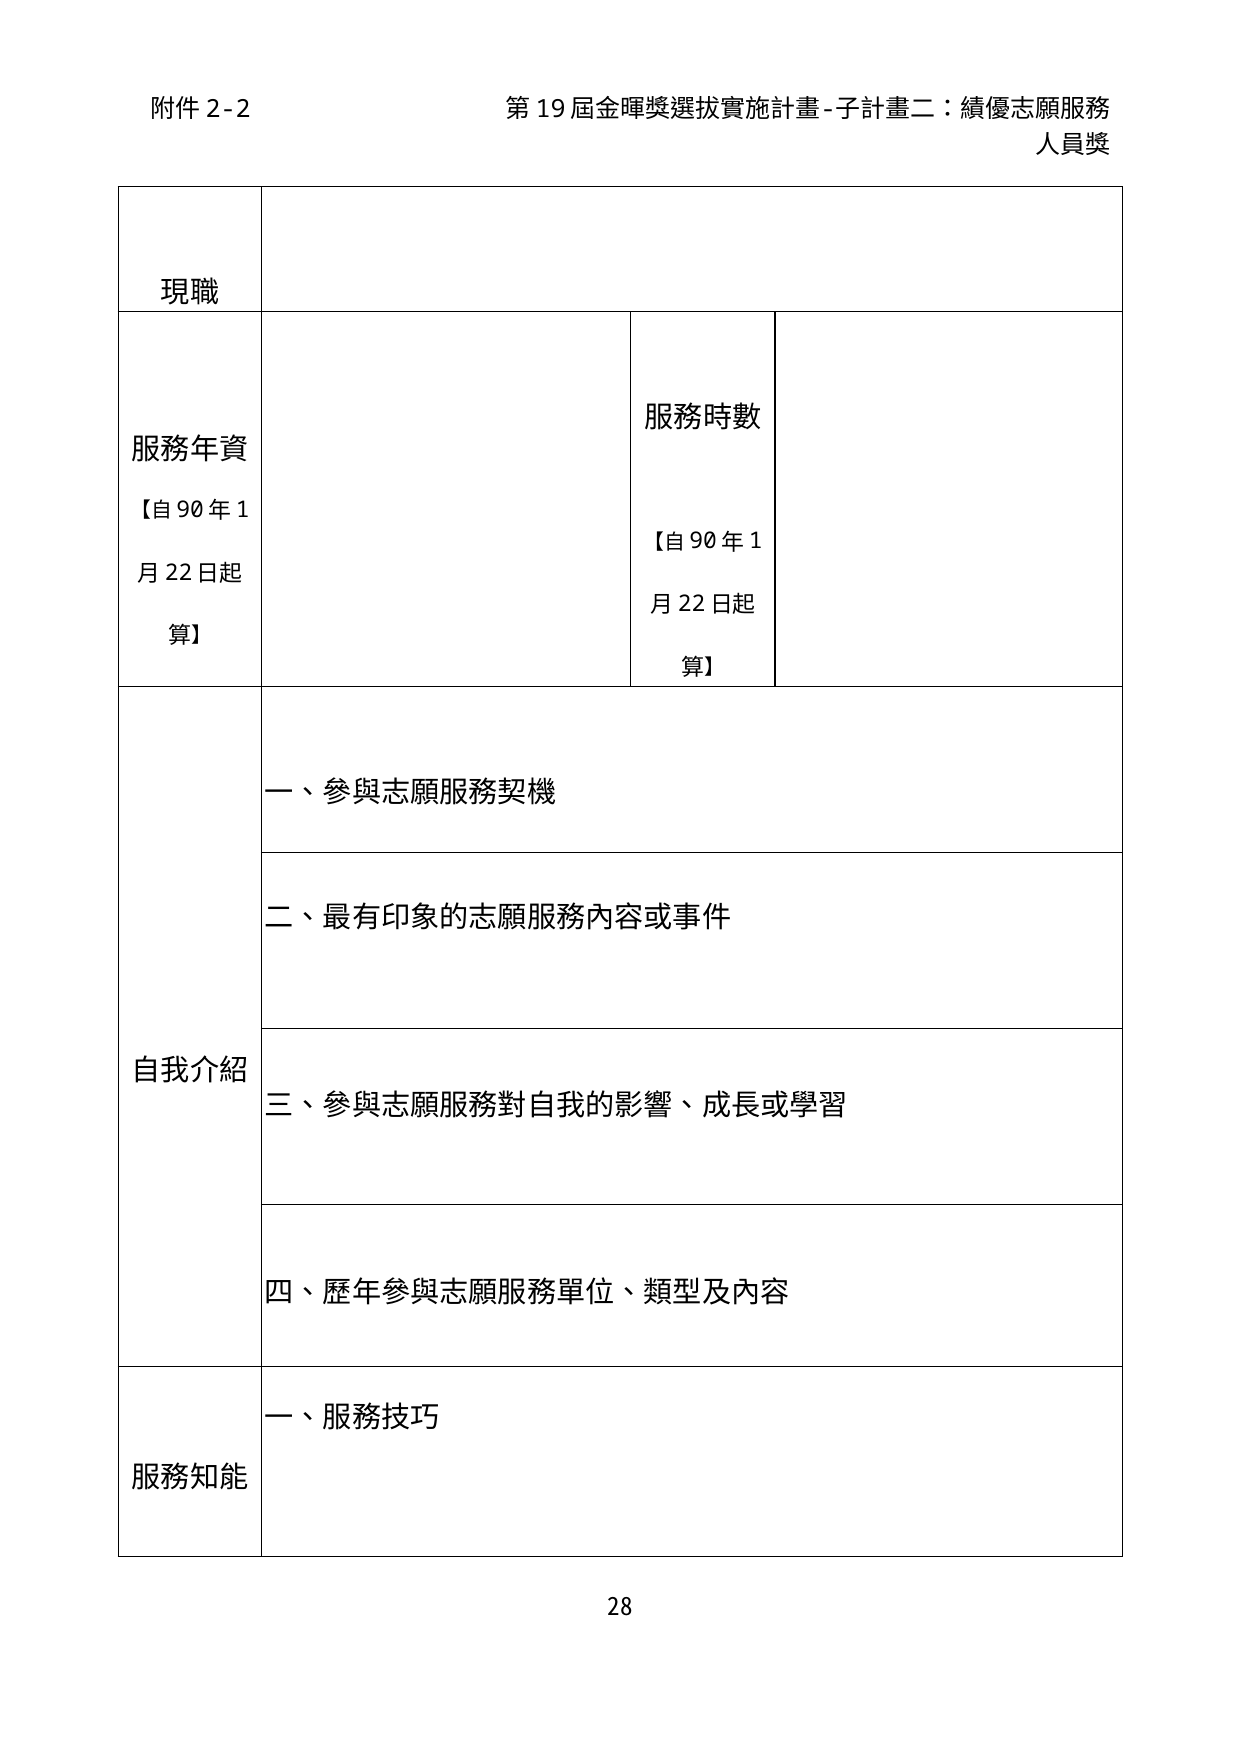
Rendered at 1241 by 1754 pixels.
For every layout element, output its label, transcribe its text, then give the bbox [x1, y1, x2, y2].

table_cell 二、最有印象的志願服務內容或事件 [262, 853, 1122, 1028]
table_cell [262, 312, 630, 686]
table_cell 一、服務技巧 [262, 1367, 1122, 1556]
table_cell 服務時數 【自90年1月22日起算】 [631, 312, 774, 686]
table_cell 三、參與志願服務對自我的影響、成長或學習 [262, 1029, 1122, 1204]
table_cell 四、歷年參與志願服務單位、類型及內容 [262, 1205, 1122, 1366]
table_cell 服務知能 [119, 1367, 261, 1556]
table_cell [776, 312, 1122, 686]
table_cell [262, 187, 1122, 311]
table_cell 一、參與志願服務契機 [262, 687, 1122, 852]
table_cell 服務年資 【自90年1月22日起算】 [119, 312, 261, 686]
table_cell 自我介紹 [119, 687, 261, 1366]
table_cell 現職 [119, 187, 261, 311]
